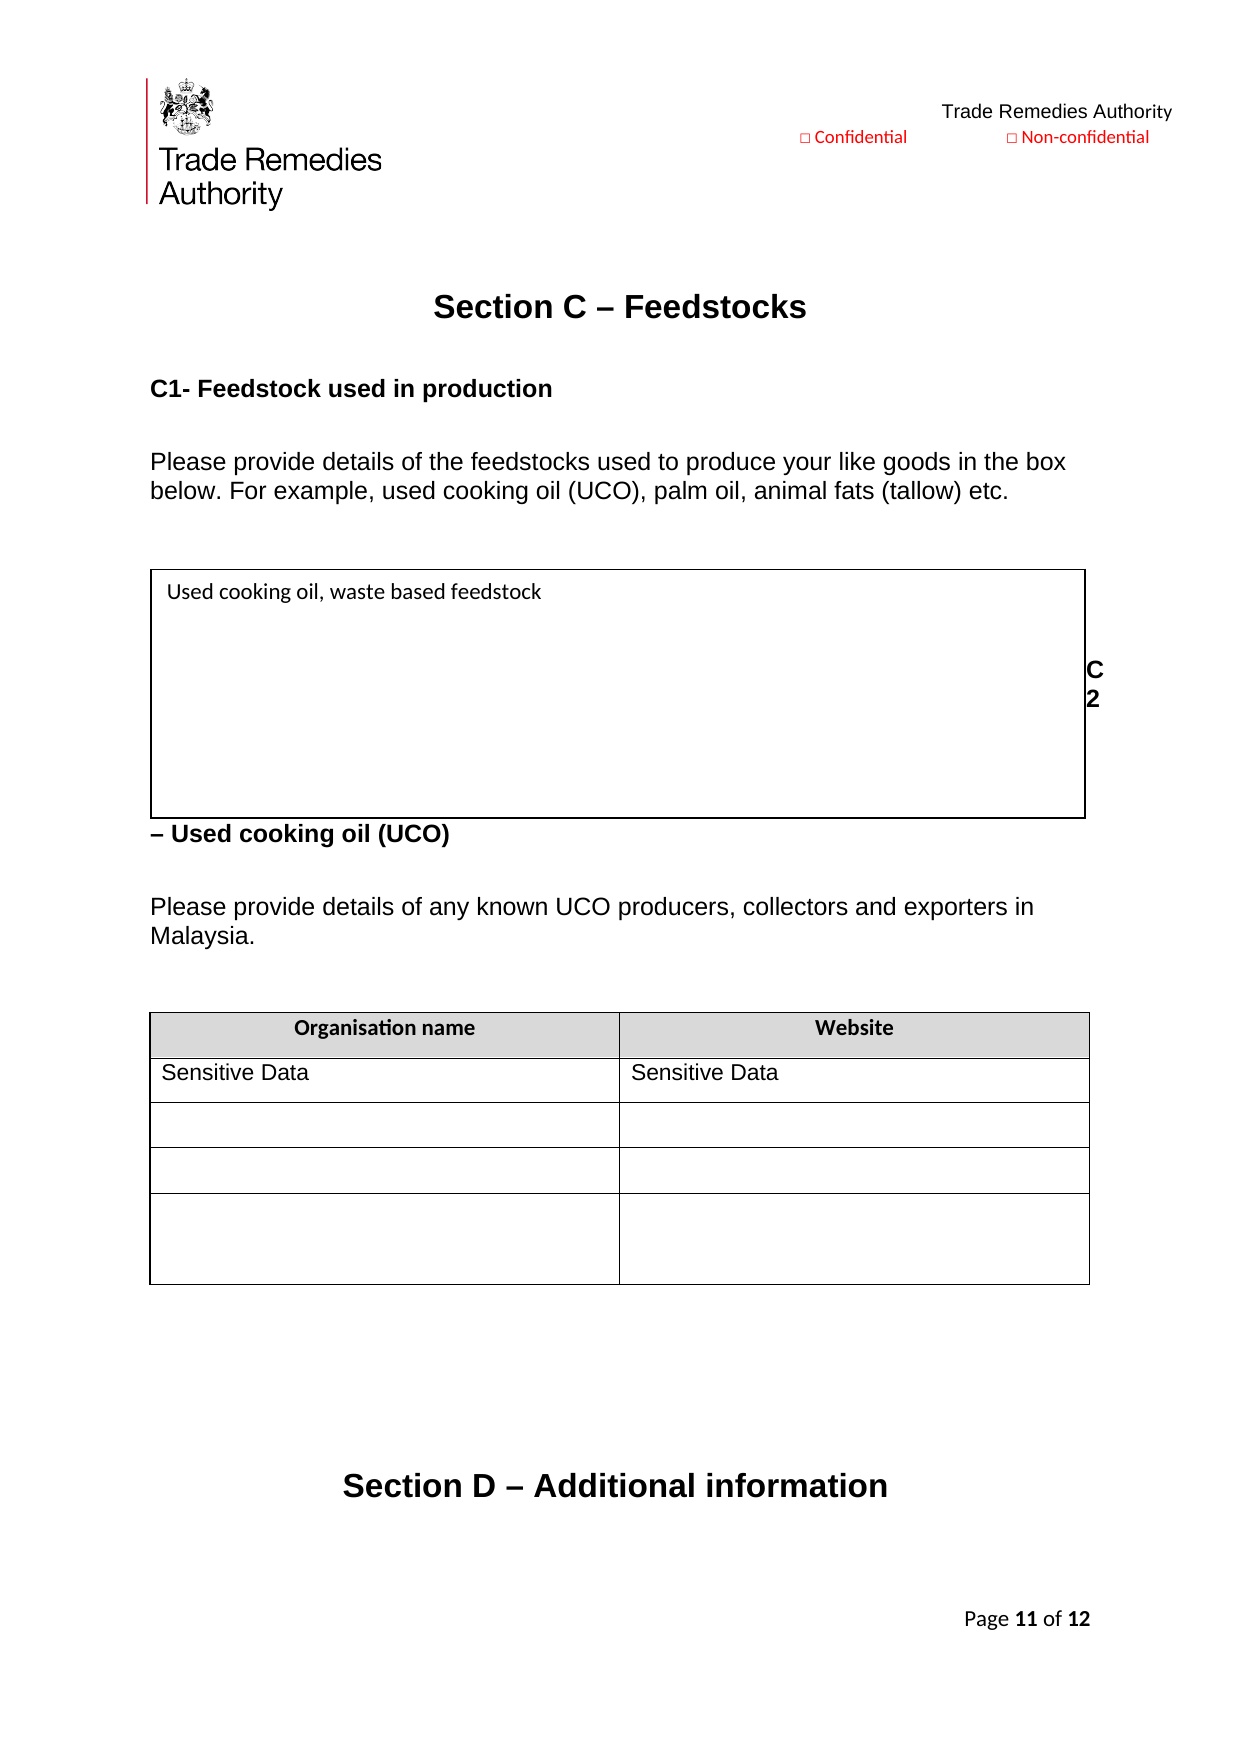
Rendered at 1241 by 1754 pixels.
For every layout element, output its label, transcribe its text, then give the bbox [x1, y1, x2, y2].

text Please provide details of any known UCO producers, collectors and exporters in Malaysia. [150, 892, 1090, 950]
table_cell Sensitive Data [620, 1059, 1089, 1102]
subtitle Section C – Feedstocks [150, 287, 1090, 325]
text Used cooking oil, waste based feedstock [167, 577, 1069, 606]
table_cell [151, 1103, 619, 1147]
table_cell [620, 1148, 1089, 1193]
table_cell [620, 1194, 1089, 1283]
subtitle C1- Feedstock used in production [150, 374, 1090, 402]
table_cell [151, 1194, 619, 1283]
subtitle Section D – Additional information [150, 1466, 1090, 1504]
table_header Organisation name [151, 1013, 619, 1057]
table_cell [620, 1103, 1089, 1147]
table_header Website [620, 1013, 1089, 1057]
table_cell [151, 1148, 619, 1193]
subtitle C2 – Used cooking oil (UCO) [150, 655, 1090, 847]
table_cell Sensitive Data [151, 1059, 619, 1102]
text Please provide details of the feedstocks used to produce your like goods in the box below. For example, used cooking oil (UCO), palm oil, animal fats (tallow) etc. [150, 447, 1090, 505]
